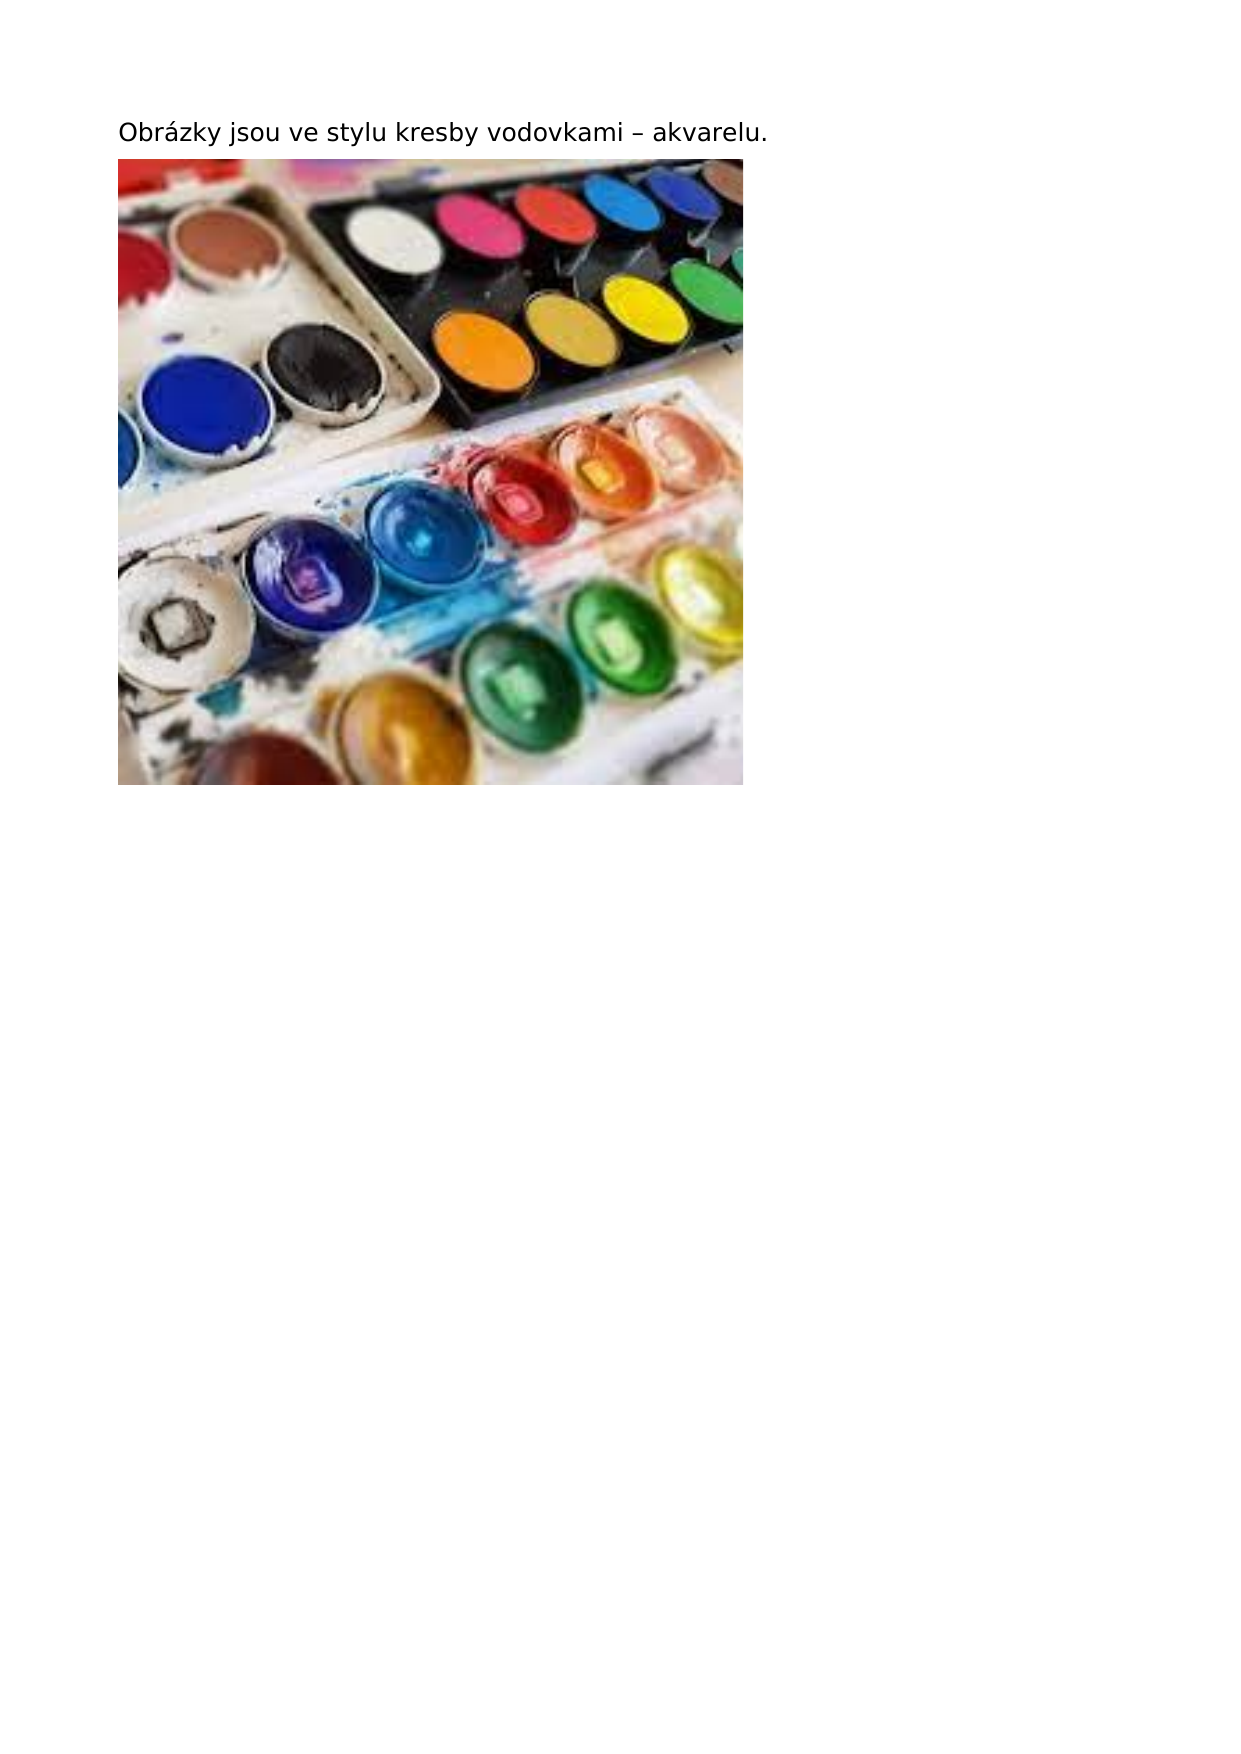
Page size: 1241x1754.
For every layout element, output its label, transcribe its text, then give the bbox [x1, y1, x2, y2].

text Obrázky jsou ve stylu kresby vodovkami – akvarelu. [118, 118, 1122, 147]
picture [118, 159, 744, 785]
